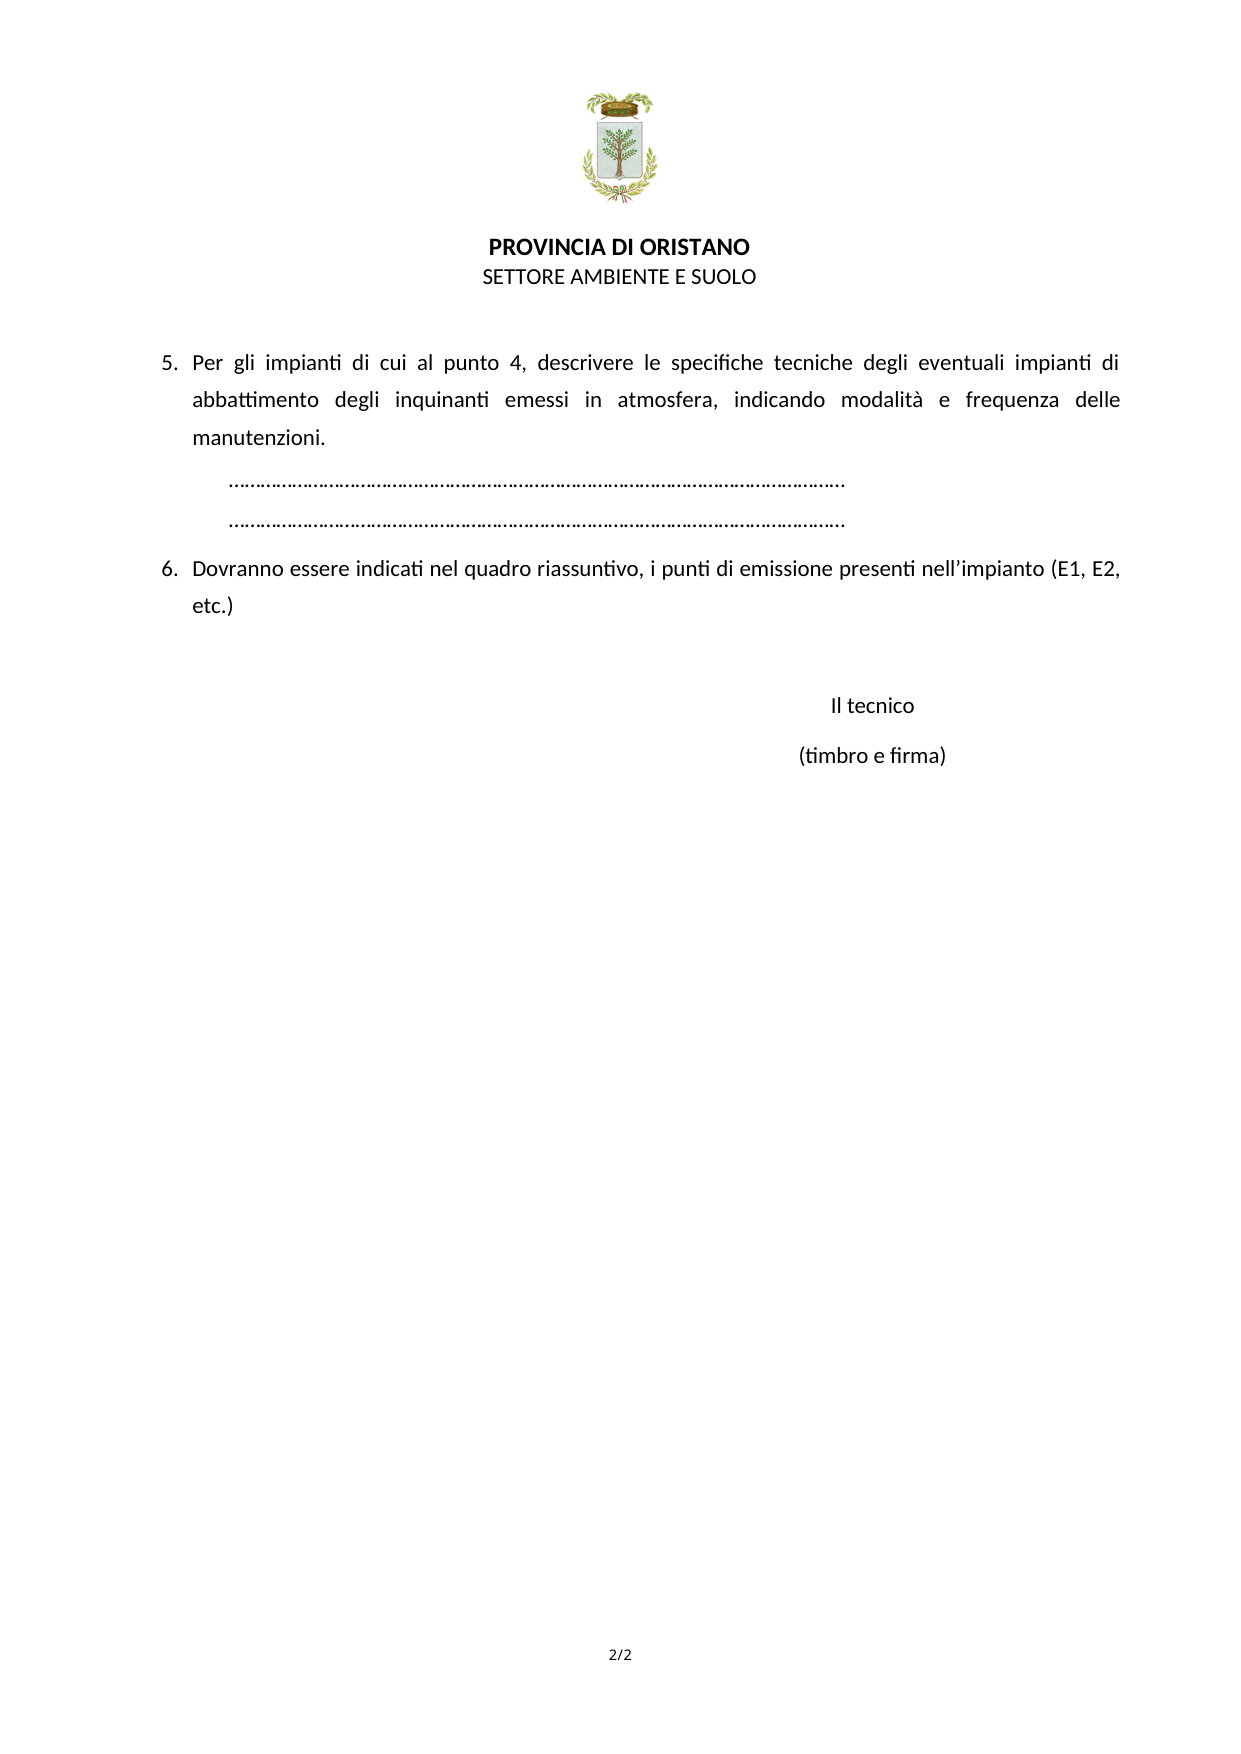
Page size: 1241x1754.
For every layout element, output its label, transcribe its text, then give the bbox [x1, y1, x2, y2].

text ……………………………………………………………………………………………………… [229, 506, 1122, 534]
list Per gli impianti di cui al punto 4, descrivere le specifiche tecniche degli eventuali impianti di abbattimento degli inquinanti emessi in atmosfera, indicando modalità e frequenza delle manutenzioni. [161, 340, 1122, 453]
picture [580, 87, 661, 207]
text (timbro e firma) [163, 734, 1122, 771]
text ……………………………………………………………………………………………………… [229, 465, 1122, 493]
text Il tecnico [163, 684, 1122, 721]
list Dovranno essere indicati nel quadro riassuntivo, i punti di emissione presenti nell’impianto (E1, E2, etc.) [161, 546, 1122, 621]
